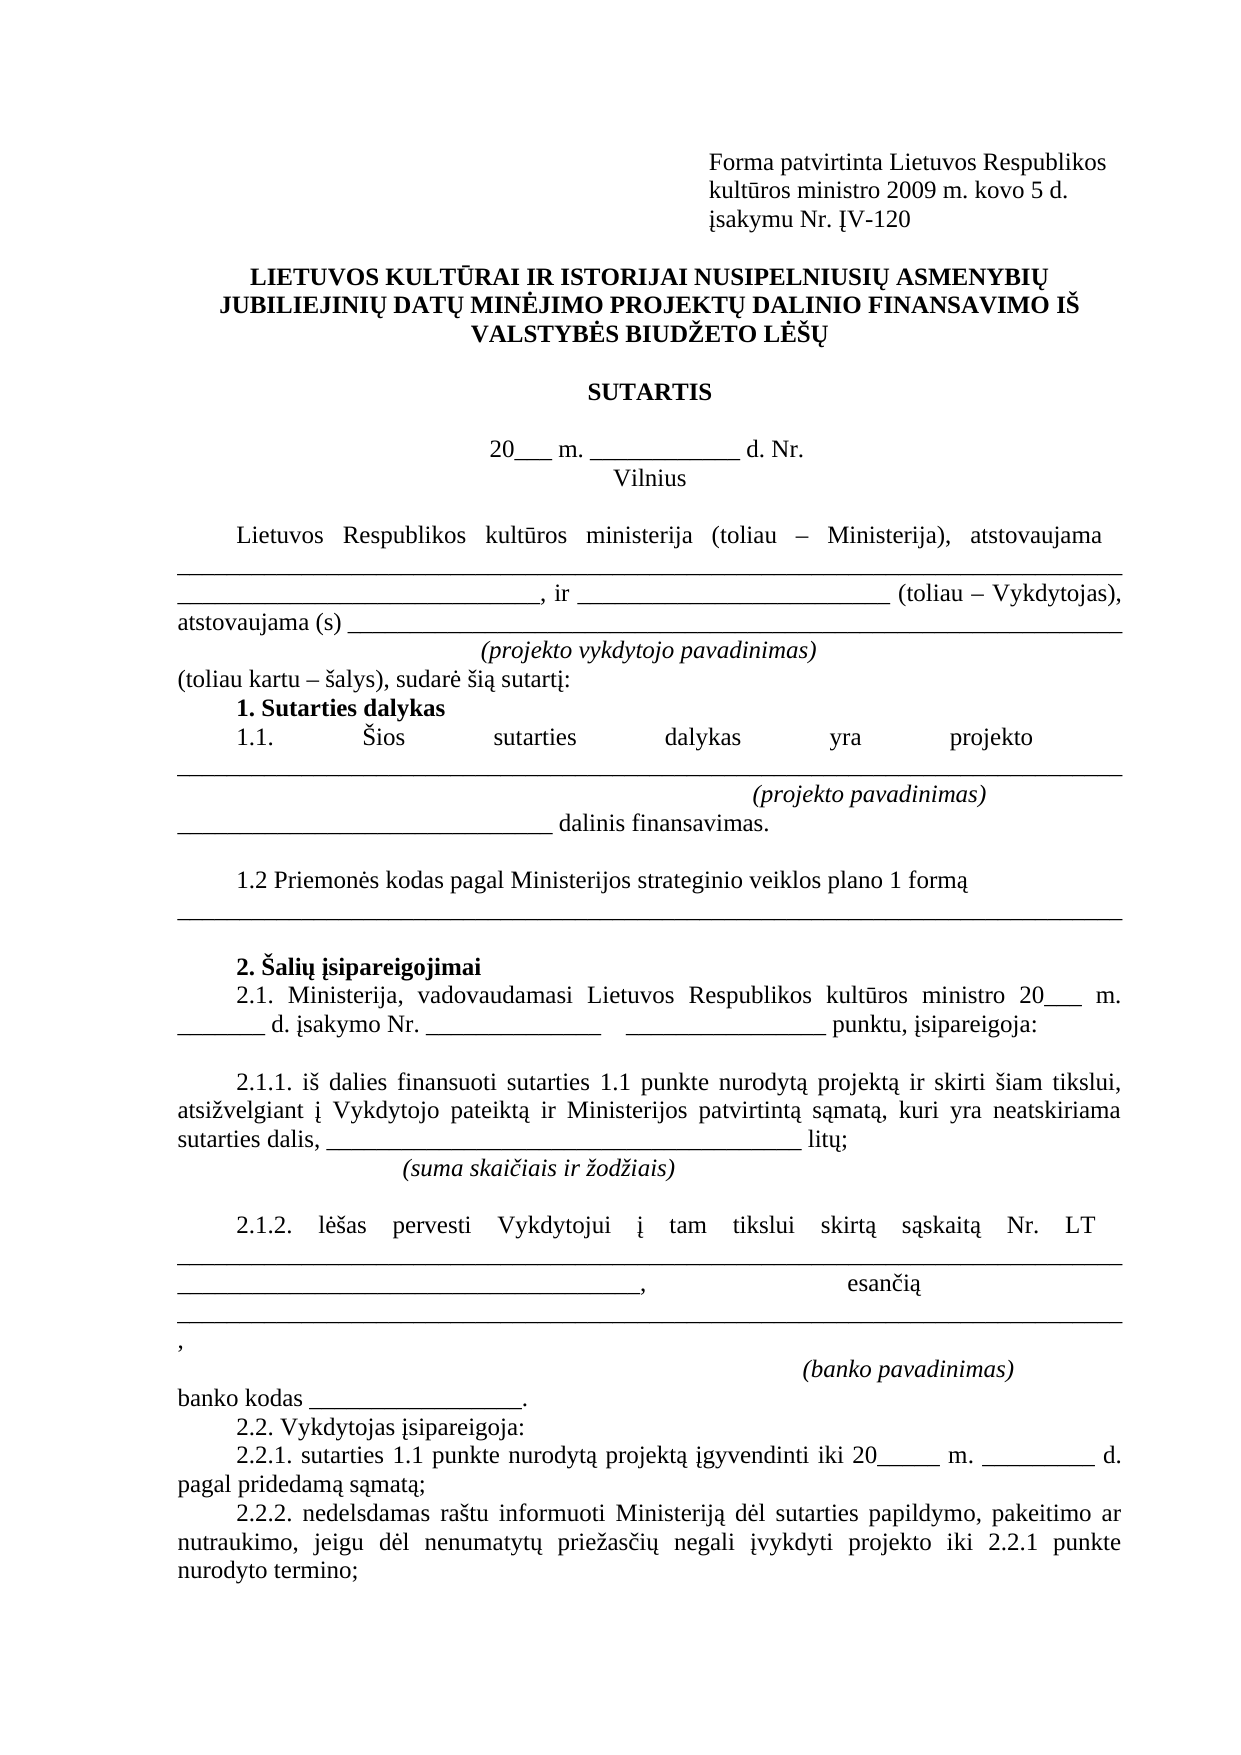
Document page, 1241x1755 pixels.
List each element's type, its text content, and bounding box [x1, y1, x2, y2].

text 2.1. Ministerija, vadovaudamasi Lietuvos Respublikos kultūros ministro 20___ m. _______ d. įsakymo Nr. ______________ ________________ punktu, įsipareigoja: [177, 981, 1122, 1038]
text 1.1. Šios sutarties dalykas yra projekto [177, 722, 1122, 775]
text (toliau kartu – šalys), sudarė šią sutartį: [177, 664, 1122, 693]
text Lietuvos Respublikos kultūros ministerija (toliau – Ministerija), atstovaujama [177, 521, 1122, 574]
text įsakymu Nr. ĮV-120 [177, 204, 1122, 233]
text (banko pavadinimas) [177, 1354, 1122, 1383]
text _ [177, 894, 1122, 919]
text (projekto vykdytojo pavadinimas) [177, 636, 1122, 664]
text 20___ m. ____________ d. Nr. [177, 434, 1122, 463]
text ______________________________ dalinis finansavimas. [177, 808, 1122, 837]
text 1. Sutarties dalykas [177, 693, 1122, 722]
text 2.1.1. iš dalies finansuoti sutarties 1.1 punkte nurodytą projektą ir skirti šiam tikslui, atsižvelgiant į Vykdytojo pateiktą ir Ministerijos patvirtintą sąmatą, kuri yra neatskiriama sutarties dalis, ______________________________________ litų; [177, 1067, 1122, 1153]
text kultūros ministro 2009 m. kovo 5 d. [177, 176, 1122, 204]
text Forma patvirtinta Lietuvos Respublikos [177, 147, 1122, 176]
text 1.2 Priemonės kodas pagal Ministerijos strateginio veiklos plano 1 formą [177, 866, 1122, 894]
text 2.2.2. nedelsdamas raštu informuoti Ministeriją dėl sutarties papildymo, pakeitimo ar nutraukimo, jeigu dėl nenumatytų priežasčių negali įvykdyti projekto iki 2.2.1 punkte nurodyto termino; [177, 1498, 1122, 1584]
text LIETUVOS KULTŪRAI IR ISTORIJAI NUSIPELNIUSIŲ ASMENYBIŲ JUBILIEJINIŲ DATŲ MINĖJIMO PROJEKTŲ DALINIO FINANSAVIMO IŠ VALSTYBĖS BIUDŽETO LĖŠŲ [177, 262, 1122, 348]
text 2. Šalių įsipareigojimai [177, 952, 1122, 981]
text SUTARTIS [177, 377, 1122, 406]
text Vilnius [177, 463, 1122, 492]
text 2.2. Vykdytojas įsipareigoja: [177, 1412, 1122, 1441]
text _____________________________________, esančią , [177, 1268, 1122, 1322]
text (suma skaičiais ir žodžiais) [177, 1153, 1122, 1182]
text _____________________________, ir _________________________ (toliau – Vykdytojas), atstovaujama (s) [177, 578, 1122, 636]
text 2.2.1. sutarties 1.1 punkte nurodytą projektą įgyvendinti iki 20_____ m. _________ d. pagal pridedamą sąmatą; [177, 1441, 1122, 1498]
text banko kodas _________________. [177, 1383, 1122, 1412]
text (projekto pavadinimas) [177, 779, 1122, 808]
text 2.1.2. lėšas pervesti Vykdytojui į tam tikslui skirtą sąskaitą Nr. LT [177, 1211, 1122, 1264]
text _____________________________________, esančią , [177, 1323, 1122, 1354]
